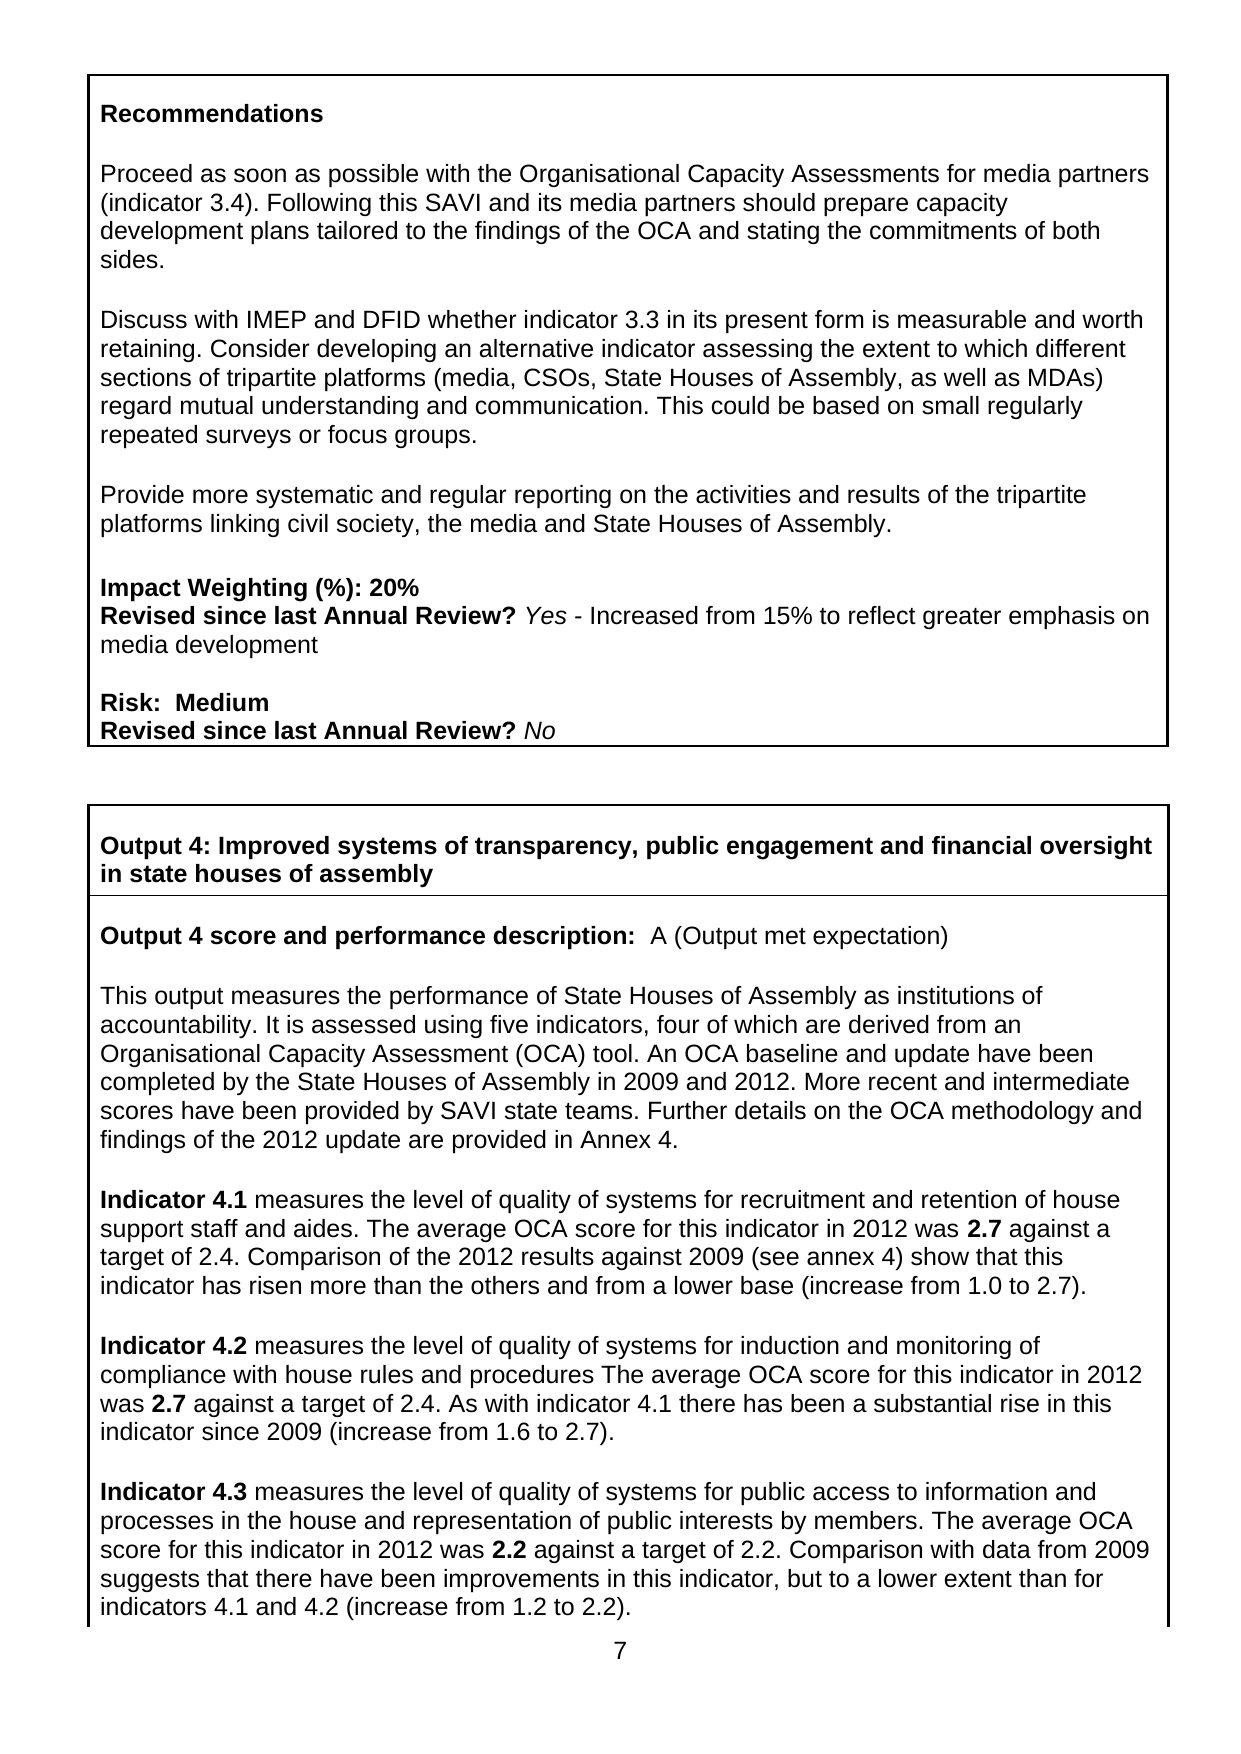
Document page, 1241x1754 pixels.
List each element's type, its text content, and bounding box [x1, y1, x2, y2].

table_cell Output 4 score and performance description: A (Output met expectation) This output measures the performance of State Houses of Assembly as institutions of accountability. It is assessed using five indicators, four of which are derived from an Organisational Capacity Assessment (OCA) tool. An OCA baseline and update have been completed by the State Houses of Assembly in 2009 and 2012. More recent and intermediate scores have been provided by SAVI state teams. Further details on the OCA methodology and findings of the 2012 update are provided in Annex 4. Indicator 4.1 measures the level of quality of systems for recruitment and retention of house support staff and aides. The average OCA score for this indicator in 2012 was 2.7 against a target of 2.4. Comparison of the 2012 results against 2009 (see annex 4) show that this indicator has risen more than the others and from a lower base (increase from 1.0 to 2.7). Indicator 4.2 measures the level of quality of systems for induction and monitoring of compliance with house rules and procedures The average OCA score for this indicator in 2012 was 2.7 against a target of 2.4. As with indicator 4.1 there has been a substantial rise in this indicator since 2009 (increase from 1.6 to 2.7). Indicator 4.3 measures the level of quality of systems for public access to information and processes in the house and representation of public interests by members. The average OCA score for this indicator in 2012 was 2.2 against a target of 2.2. Comparison with data from 2009 suggests that there have been improvements in this indicator, but to a lower extent than for indicators 4.1 and 4.2 (increase from 1.2 to 2.2). [90, 896, 1167, 1627]
table_header Output 4: Improved systems of transparency, public engagement and financial oversight in state houses of assembly [90, 806, 1167, 894]
table_cell Recommendations Proceed as soon as possible with the Organisational Capacity Assessments for media partners (indicator 3.4). Following this SAVI and its media partners should prepare capacity development plans tailored to the findings of the OCA and stating the commitments of both sides. Discuss with IMEP and DFID whether indicator 3.3 in its present form is measurable and worth retaining. Consider developing an alternative indicator assessing the extent to which different sections of tripartite platforms (media, CSOs, State Houses of Assembly, as well as MDAs) regard mutual understanding and communication. This could be based on small regularly repeated surveys or focus groups. Provide more systematic and regular reporting on the activities and results of the tripartite platforms linking civil society, the media and State Houses of Assembly. Impact Weighting (%): 20% Revised since last Annual Review? Yes - Increased from 15% to reflect greater emphasis on media development Risk: Medium Revised since last Annual Review? No [90, 76, 1166, 745]
